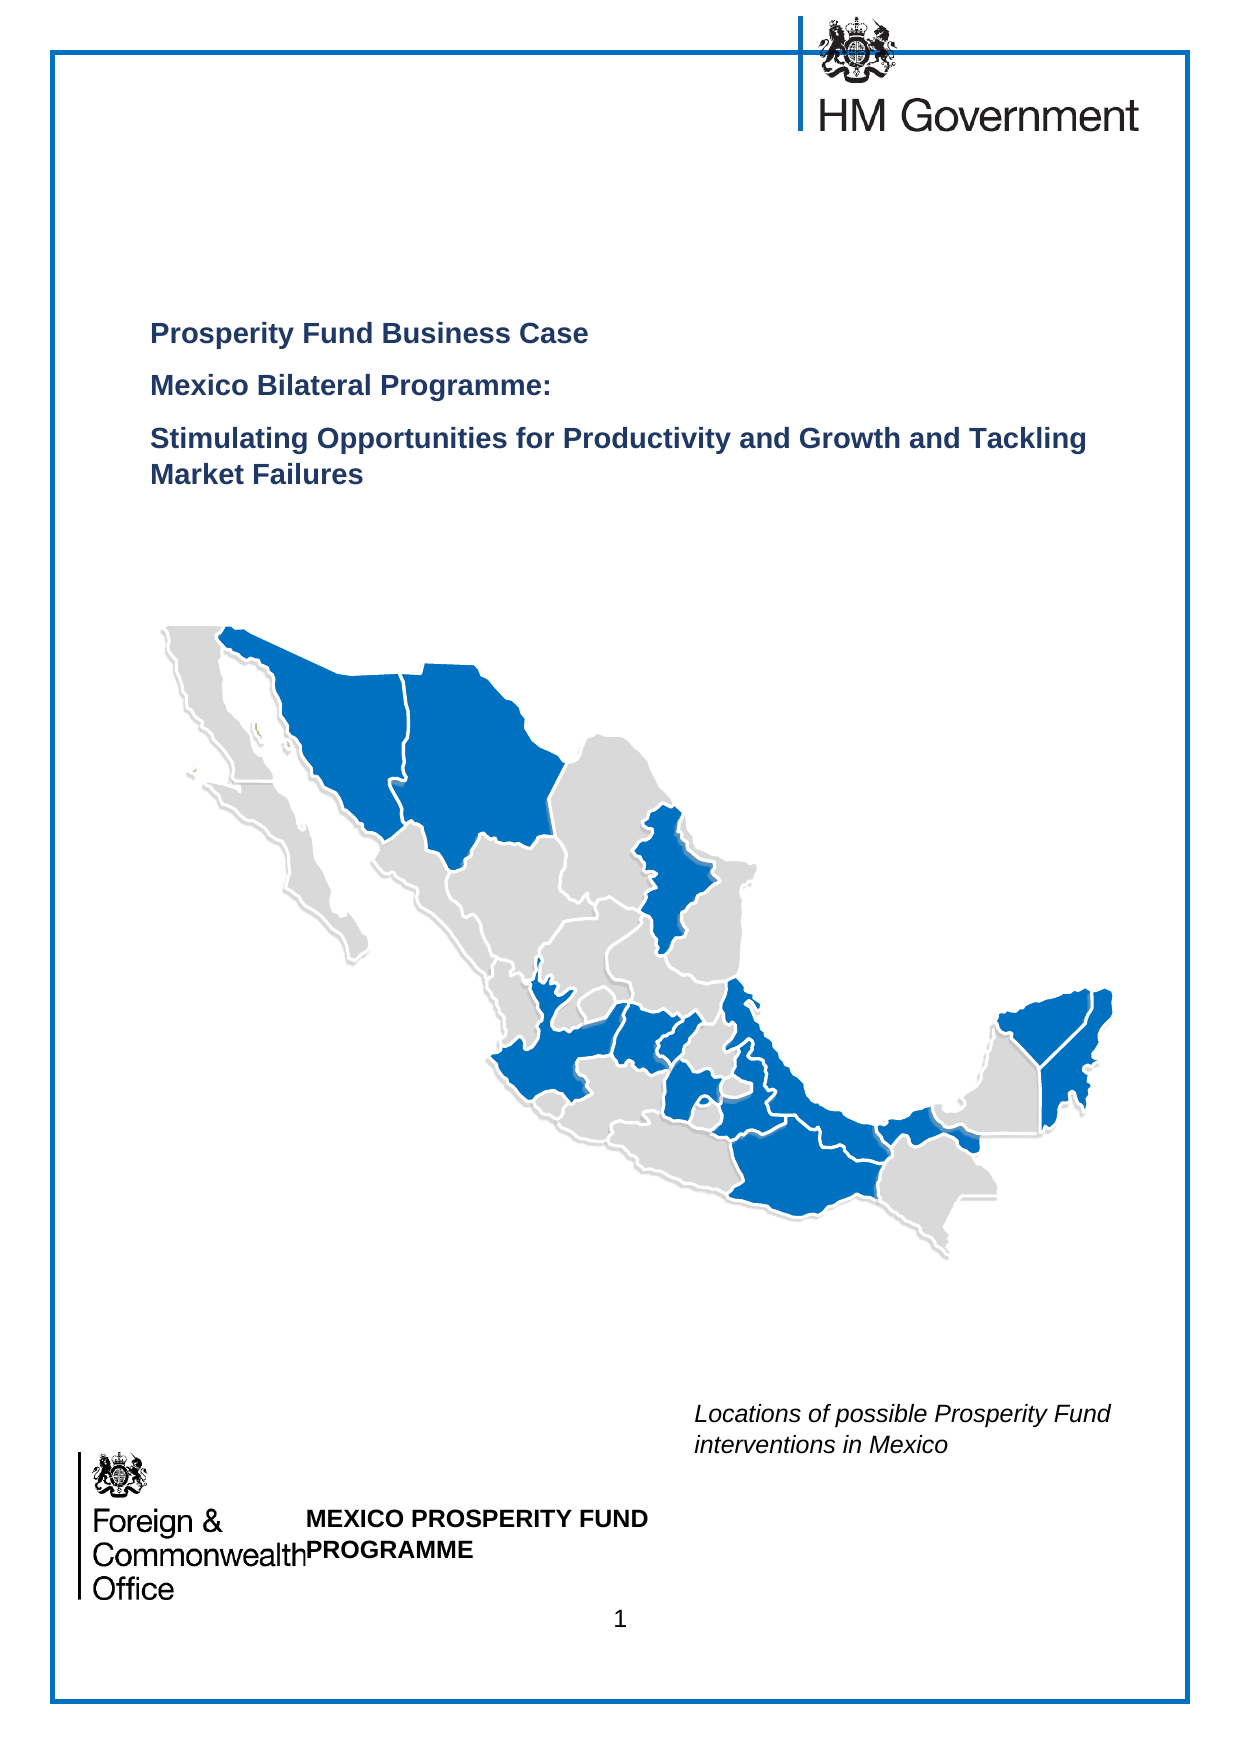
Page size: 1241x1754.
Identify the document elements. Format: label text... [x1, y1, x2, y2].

text Mexico Bilateral Programme: [150, 368, 1090, 402]
text Locations of possible Prosperity Fund interventions in Mexico [694, 1399, 1116, 1459]
text MEXICO PROSPERITY FUND PROGRAMME [150, 1504, 1090, 1564]
text Prosperity Fund Business Case [150, 316, 1090, 349]
text Stimulating Opportunities for Productivity and Growth and Tackling Market Failures [150, 421, 1090, 490]
